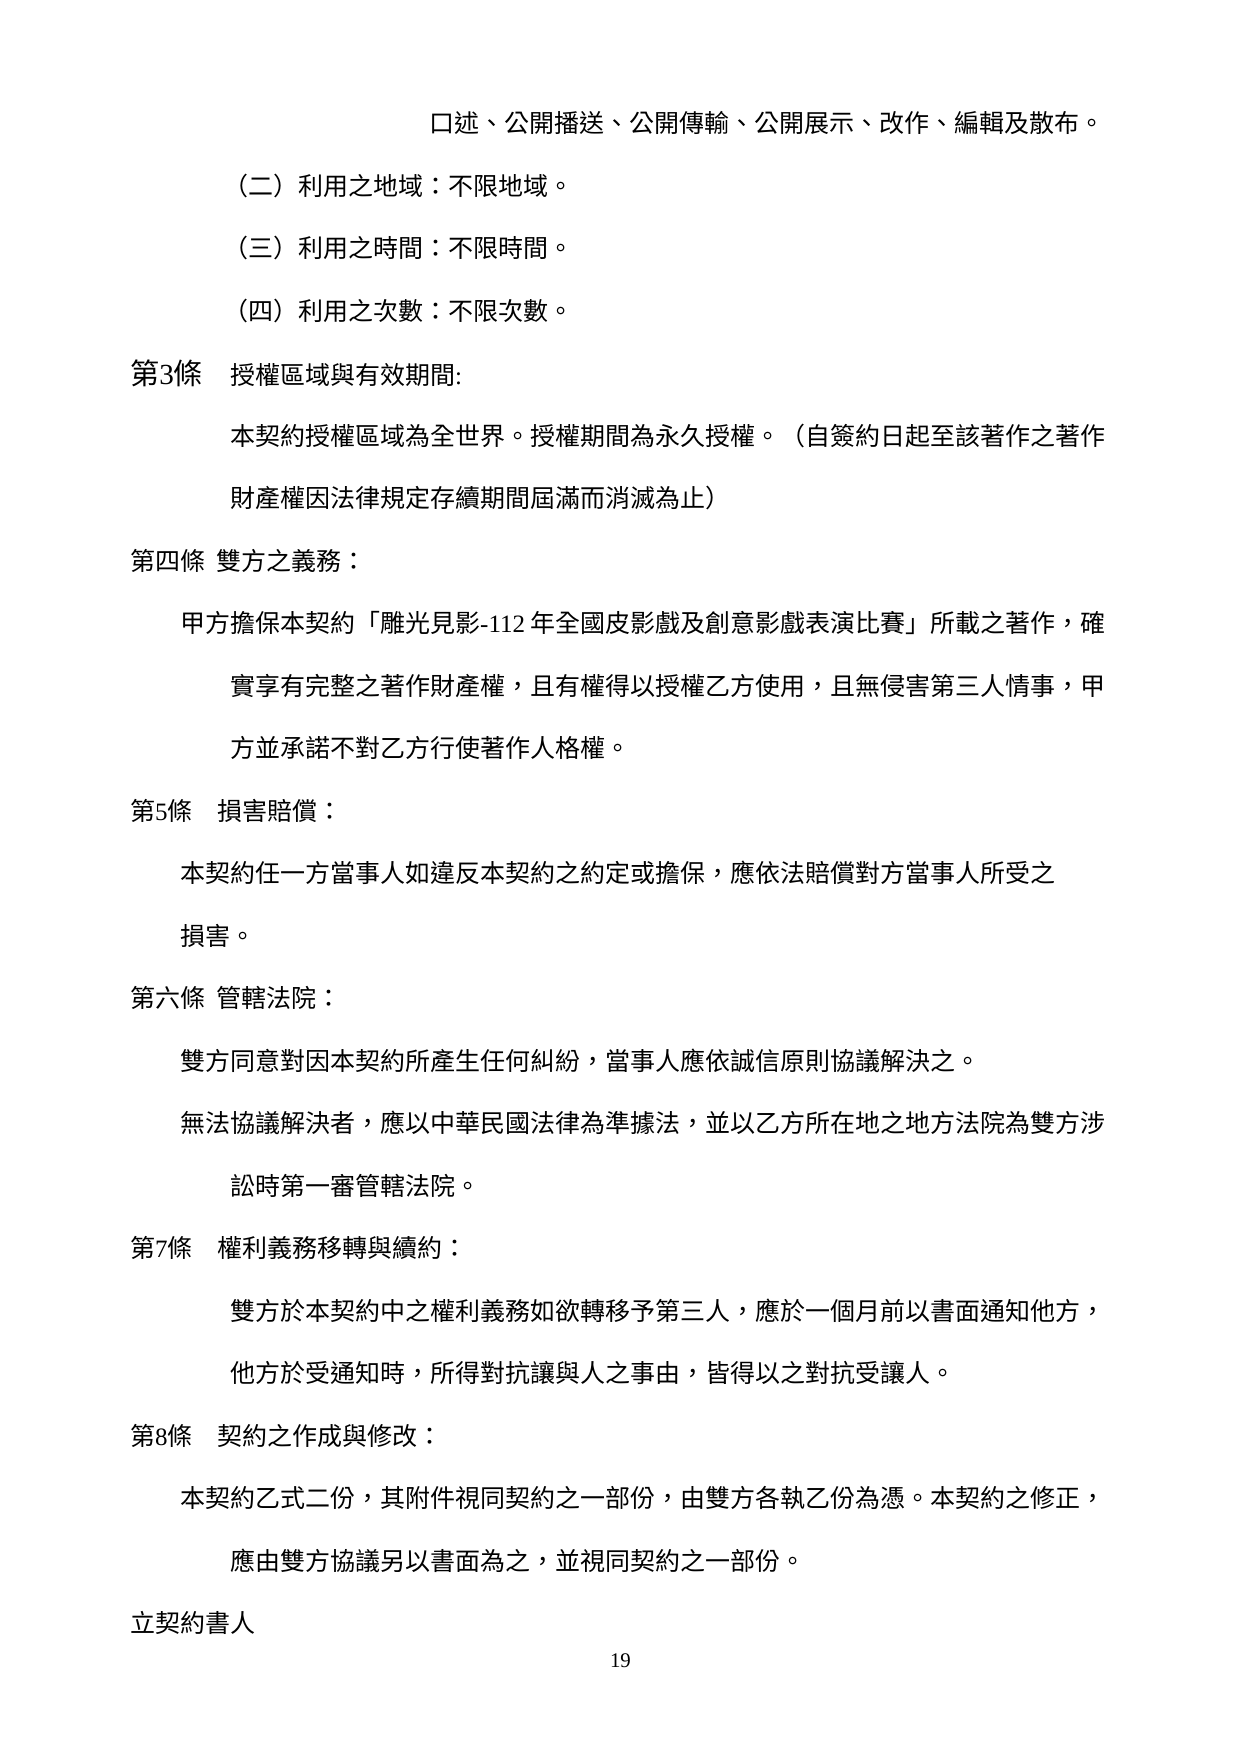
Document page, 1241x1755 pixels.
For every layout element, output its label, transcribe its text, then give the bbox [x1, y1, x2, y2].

list 授權區域與有效期間: [130, 330, 1110, 393]
text 雙方於本契約中之權利義務如欲轉移予第三人，應於一個月前以書面通知他方， [130, 1268, 1110, 1330]
text 本契約任一方當事人如違反本契約之約定或擔保，應依法賠償對方當事人所受之 [130, 830, 1110, 893]
text 本契約授權區域為全世界。授權期間為永久授權。（自簽約日起至該著作之著作財產權因法律規定存續期間屆滿而消滅為止） [230, 393, 1110, 518]
text （二）利用之地域：不限地域。 [224, 143, 1110, 205]
list 契約之作成與修改： [130, 1393, 1110, 1455]
text 甲方擔保本契約「雕光見影-112年全國皮影戲及創意影戲表演比賽」所載之著作，確實享有完整之著作財產權，且有權得以授權乙方使用，且無侵害第三人情事，甲方並承諾不對乙方行使著作人格權。 [130, 580, 1110, 768]
text 第四條 雙方之義務： [130, 518, 1110, 580]
text 口述、公開播送、公開傳輸、公開展示、改作、編輯及散布。 [223, 80, 1110, 143]
text 立契約書人 [130, 1580, 1110, 1643]
text 雙方同意對因本契約所產生任何糾紛，當事人應依誠信原則協議解決之。 [130, 1018, 1110, 1080]
text （四）利用之次數：不限次數。 [224, 268, 1110, 330]
text 第六條 管轄法院： [130, 955, 1110, 1018]
text 本契約乙式二份，其附件視同契約之一部份，由雙方各執乙份為憑。本契約之修正，應由雙方協議另以書面為之，並視同契約之一部份。 [130, 1455, 1110, 1580]
text 無法協議解決者，應以中華民國法律為準據法，並以乙方所在地之地方法院為雙方涉訟時第一審管轄法院。 [130, 1080, 1110, 1205]
list 損害賠償： [130, 768, 1110, 830]
list 權利義務移轉與續約： [130, 1205, 1110, 1268]
text 損害。 [130, 893, 1110, 955]
text （三）利用之時間：不限時間。 [224, 205, 1110, 268]
text 他方於受通知時，所得對抗讓與人之事由，皆得以之對抗受讓人。 [130, 1330, 1110, 1393]
